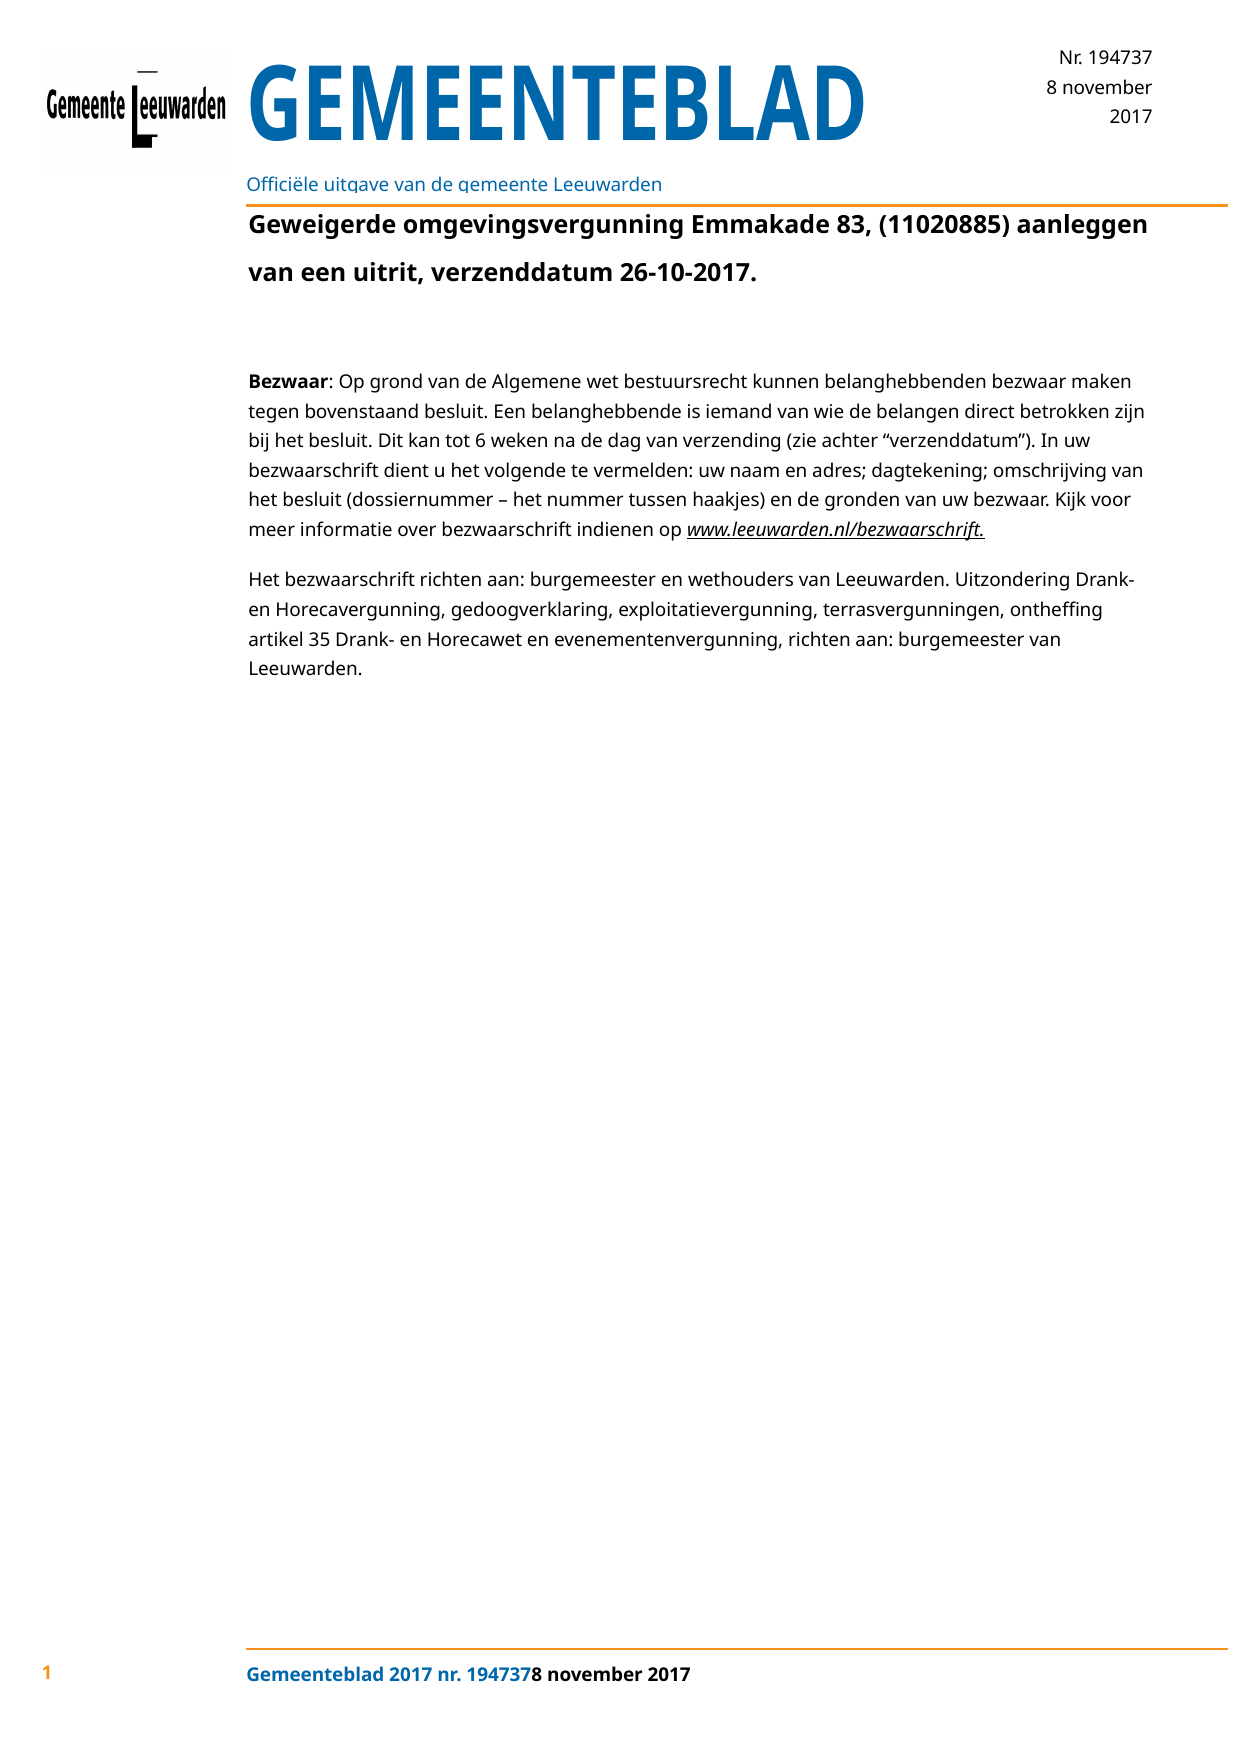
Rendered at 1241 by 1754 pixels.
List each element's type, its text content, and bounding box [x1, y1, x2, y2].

text Het bezwaarschrift richten aan: burgemeester en wethouders van Leeuwarden. Uitzondering Drank- en Horecavergunning, gedoogverklaring, exploitatievergunning, terrasvergunningen, ontheffing artikel 35 Drank- en Horecawet en evenementenvergunning, richten aan: burgemeester van Leeuwarden. [248, 567, 1152, 681]
picture [41, 47, 231, 172]
text Bezwaar: Op grond van de Algemene wet bestuursrecht kunnen belanghebbenden bezwaar maken tegen bovenstaand besluit. Een belanghebbende is iemand van wie de belangen direct betrokken zijn bij het besluit. Dit kan tot 6 weken na de dag van verzending (zie achter “verzenddatum”). In uw bezwaarschrift dient u het volgende te vermelden: uw naam en adres; dagtekening; omschrijving van het besluit (dossiernummer – het nummer tussen haakjes) en de gronden van uw bezwaar. Kijk voor meer informatie over bezwaarschrift indienen op www.leeuwarden.nl/bezwaarschrift. [248, 368, 1152, 542]
text Geweigerde omgevingsvergunning Emmakade 83, (11020885) aanleggen van een uitrit, verzenddatum 26-10-2017. [248, 207, 1152, 288]
